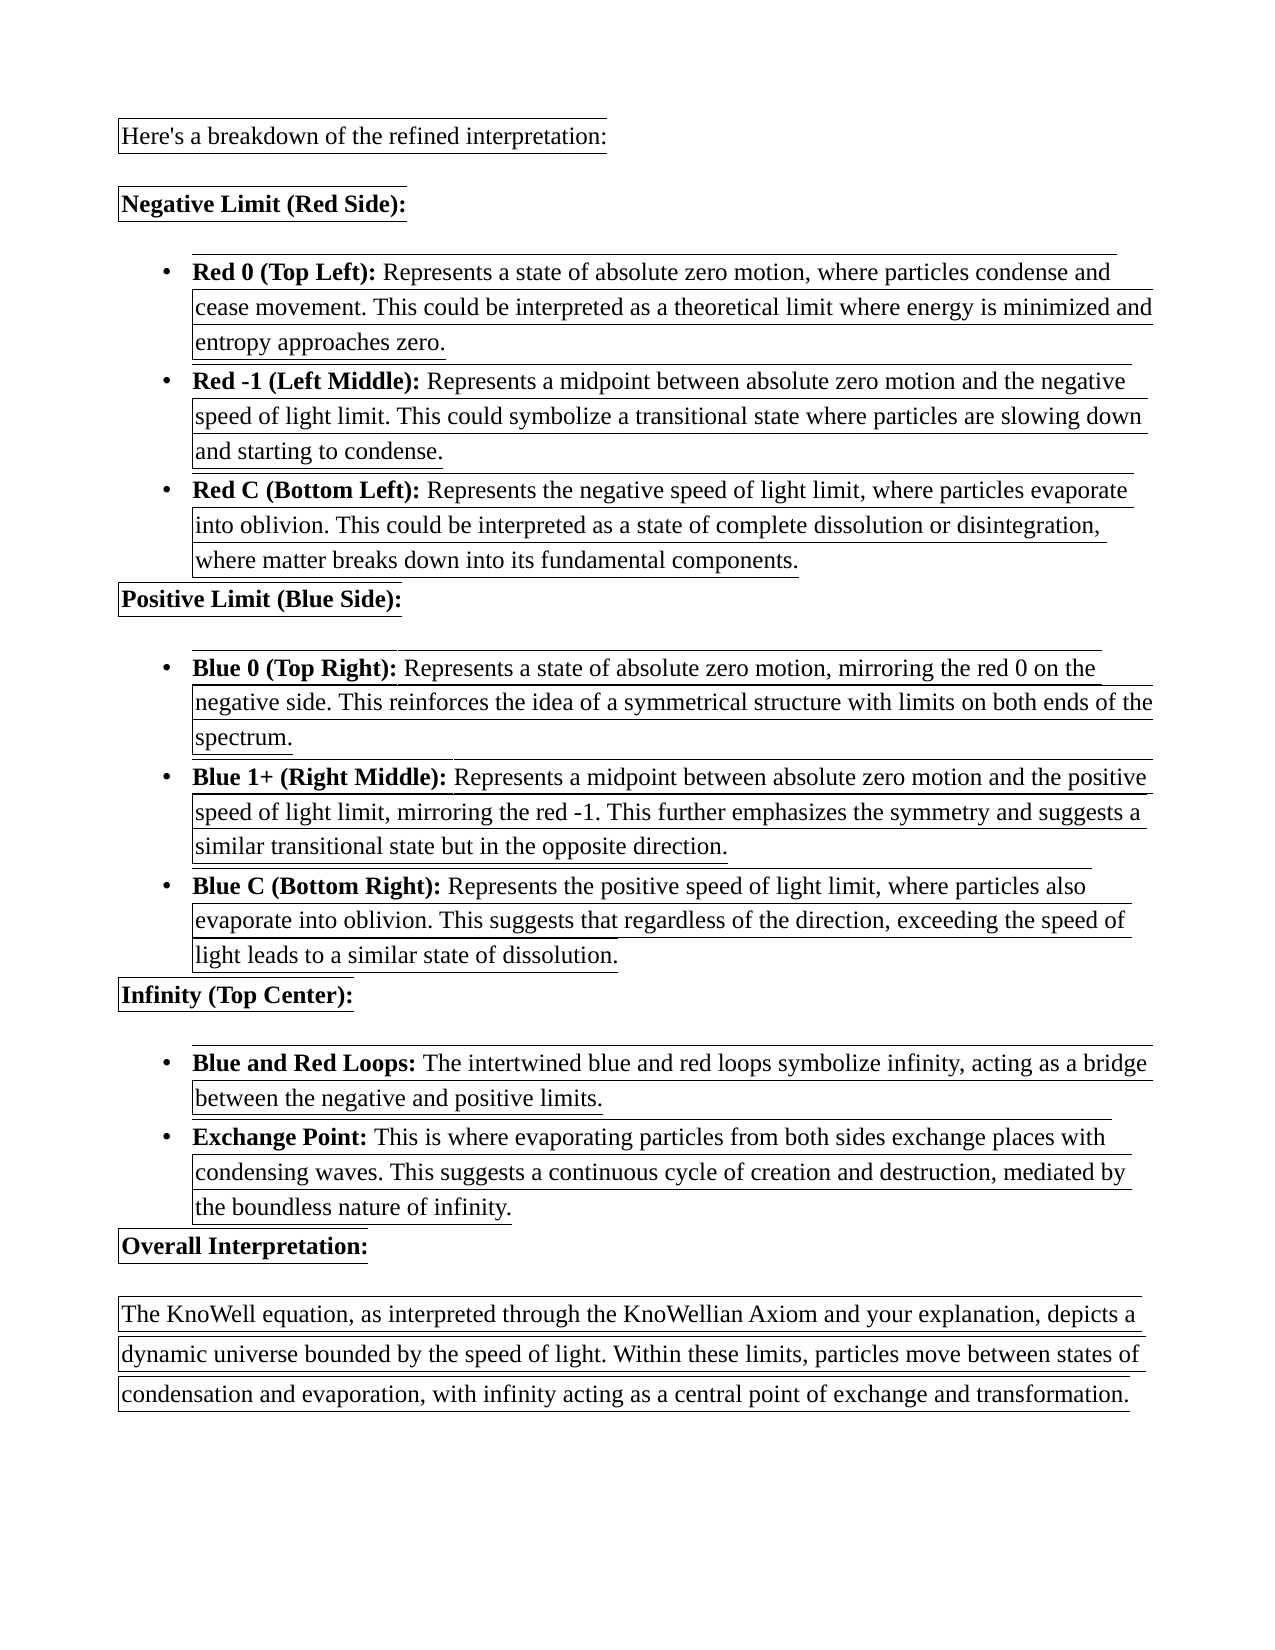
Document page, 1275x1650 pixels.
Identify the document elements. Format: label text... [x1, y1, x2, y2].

list Red 0 (Top Left): Represents a state of absolute zero motion, where particles condense and cease movement. This could be interpreted as a theoretical limit where energy is minimized and entropy approaches zero. [162, 254, 1157, 359]
list Blue C (Bottom Right): Represents the positive speed of light limit, where particles also evaporate into oblivion. This suggests that regardless of the direction, exceeding the speed of light leads to a similar state of dissolution. [162, 868, 1157, 972]
list Exchange Point: This is where evaporating particles from both sides exchange places with condensing waves. This suggests a continuous cycle of creation and destruction, mediated by the boundless nature of infinity. [162, 1119, 1157, 1224]
text Infinity (Top Center): [119, 977, 1157, 1012]
text The KnoWell equation, as interpreted through the KnoWellian Axiom and your explanation, depicts a dynamic universe bounded by the speed of light. Within these limits, particles move between states of condensation and evaporation, with infinity acting as a central point of exchange and transformation. [118, 1296, 1157, 1411]
list Red -1 (Left Middle): Represents a midpoint between absolute zero motion and the negative speed of light limit. This could symbolize a transitional state where particles are slowing down and starting to condense. [162, 363, 1157, 468]
list Blue and Red Loops: The intertwined blue and red loops symbolize infinity, acting as a bridge between the negative and positive limits. [162, 1045, 1157, 1114]
list Red C (Bottom Left): Represents the negative speed of light limit, where particles evaporate into oblivion. This could be interpreted as a state of complete dissolution or disintegration, where matter breaks down into its fundamental components. [162, 472, 1157, 577]
text Negative Limit (Red Side): [119, 186, 1157, 221]
list Blue 1+ (Right Middle): Represents a midpoint between absolute zero motion and the positive speed of light limit, mirroring the red -1. This further emphasizes the symmetry and suggests a similar transitional state but in the opposite direction. [162, 759, 1157, 863]
text Positive Limit (Blue Side): [119, 582, 1157, 616]
list Blue 0 (Top Right): Represents a state of absolute zero motion, mirroring the red 0 on the negative side. This reinforces the idea of a symmetrical structure with limits on both ends of the spectrum. [162, 650, 1157, 754]
text Here's a breakdown of the refined interpretation: [119, 118, 1157, 153]
text Overall Interpretation: [119, 1228, 1157, 1263]
